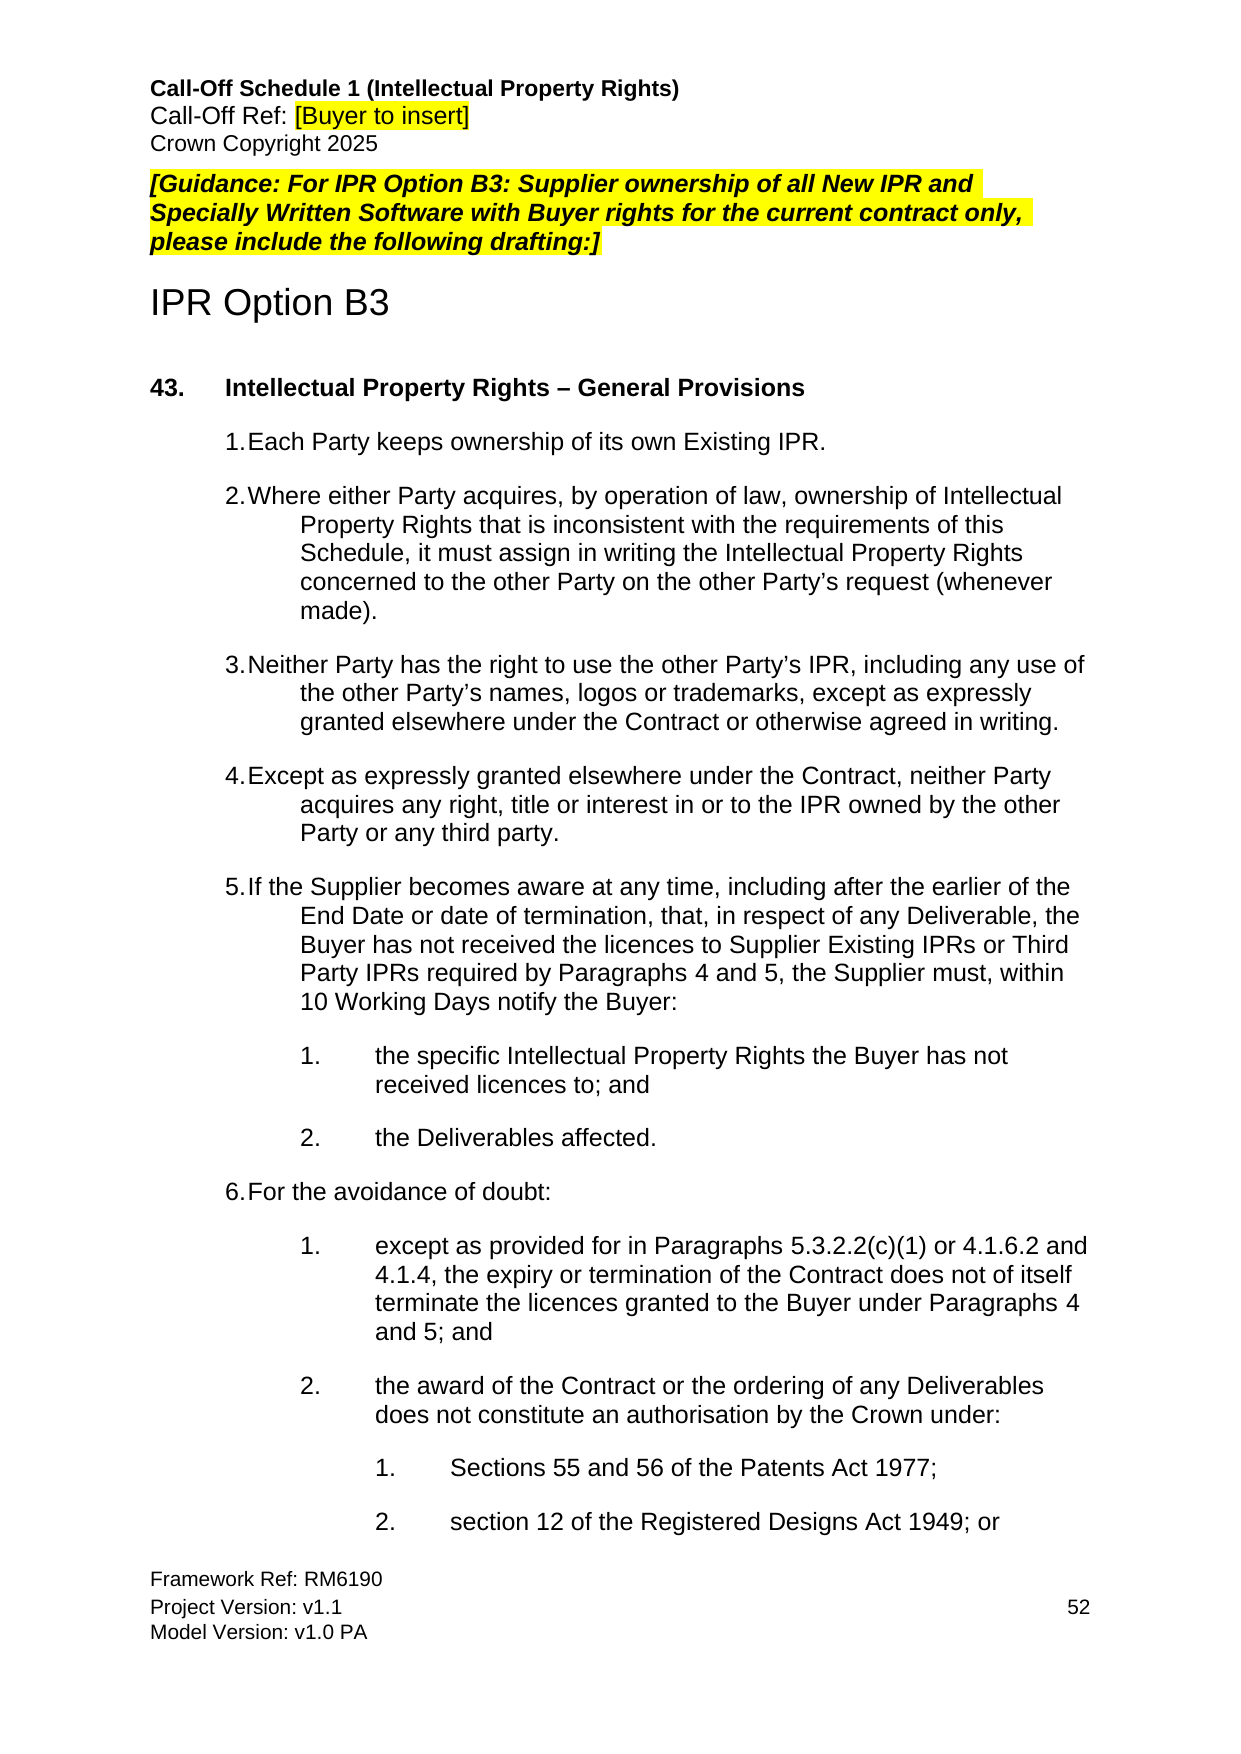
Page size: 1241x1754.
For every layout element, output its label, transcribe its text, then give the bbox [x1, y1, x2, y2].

subtitle the Deliverables affected. [300, 1123, 1090, 1152]
subtitle Where either Party acquires, by operation of law, ownership of Intellectual Property Rights that is inconsistent with the requirements of this Schedule, it must assign in writing the Intellectual Property Rights concerned to the other Party on the other Party’s request (whenever made). [225, 481, 1090, 624]
text [Guidance: For IPR Option B3: Supplier ownership of all New IPR and Specially Written Software with Buyer rights for the current contract only, please include the following drafting:] [150, 169, 1090, 255]
subtitle except as provided for in Paragraphs 5.3.2.2(c)(1) or 4.1.6.2 and 4.1.4, the expiry or termination of the Contract does not of itself terminate the licences granted to the Buyer under Paragraphs 4 and 5; and [300, 1231, 1090, 1346]
subtitle Sections 55 and 56 of the Patents Act 1977; [375, 1453, 1090, 1482]
subtitle Neither Party has the right to use the other Party’s IPR, including any use of the other Party’s names, logos or trademarks, except as expressly granted elsewhere under the Contract or otherwise agreed in writing. [225, 649, 1090, 736]
subtitle For the avoidance of doubt: [225, 1177, 1090, 1206]
subtitle Intellectual Property Rights – General Provisions [150, 373, 1090, 402]
subtitle the specific Intellectual Property Rights the Buyer has not received licences to; and [300, 1041, 1090, 1098]
text IPR Option B3 [150, 280, 1090, 323]
subtitle section 12 of the Registered Designs Act 1949; or [375, 1507, 1090, 1536]
subtitle Except as expressly granted elsewhere under the Contract, neither Party acquires any right, title or interest in or to the IPR owned by the other Party or any third party. [225, 761, 1090, 847]
subtitle If the Supplier becomes aware at any time, including after the earlier of the End Date or date of termination, that, in respect of any Deliverable, the Buyer has not received the licences to Supplier Existing IPRs or Third Party IPRs required by Paragraphs 4 and 5, the Supplier must, within 10 Working Days notify the Buyer: [225, 872, 1090, 1016]
subtitle the award of the Contract or the ordering of any Deliverables does not constitute an authorisation by the Crown under: [300, 1371, 1090, 1428]
subtitle Each Party keeps ownership of its own Existing IPR. [225, 427, 1090, 456]
